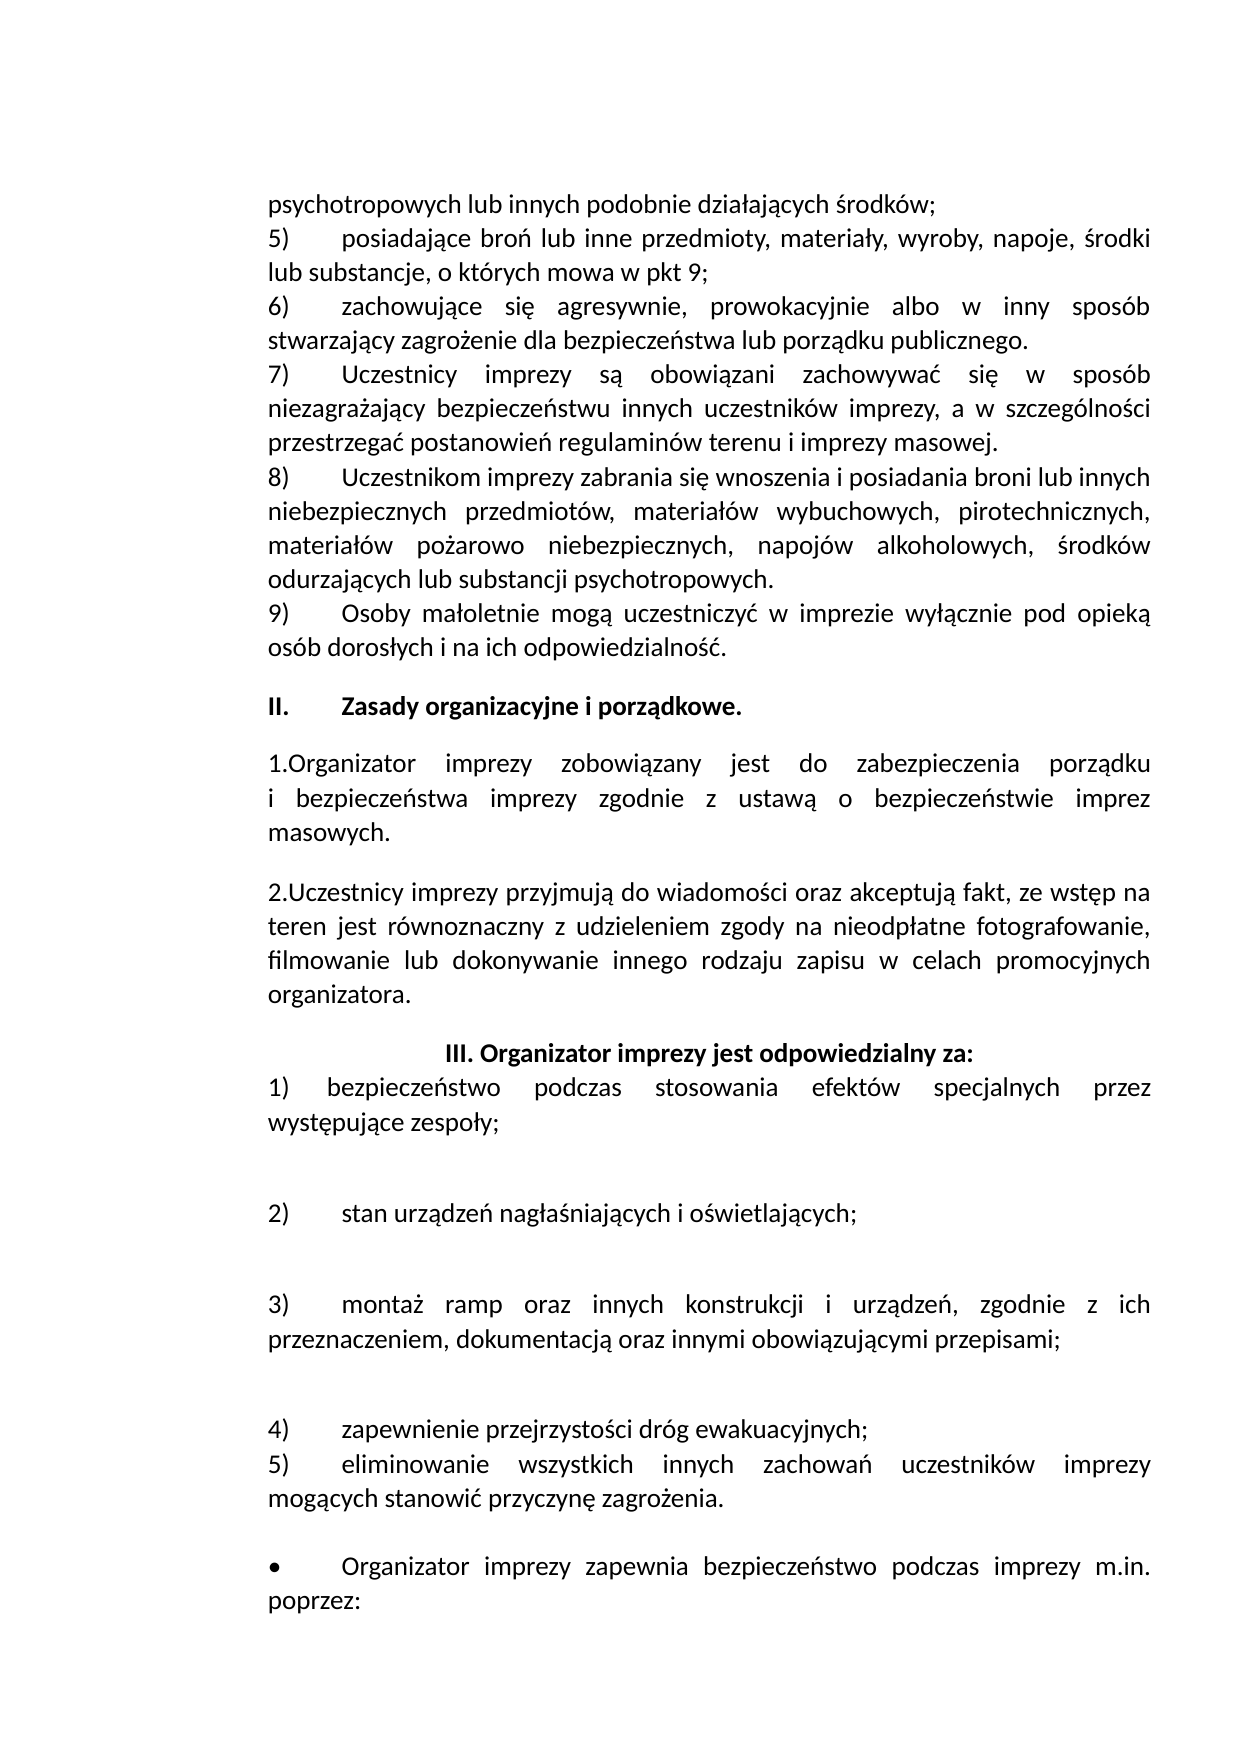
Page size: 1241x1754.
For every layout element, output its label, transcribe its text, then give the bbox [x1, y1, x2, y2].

text psychotropowych lub innych podobnie działających środków; [268, 186, 1152, 220]
text III. Organizator imprezy jest odpowiedzialny za: [268, 1035, 1152, 1069]
list posiadające broń lub inne przedmioty, materiały, wyroby, napoje, środki lub substancje, o których mowa w pkt 9; [268, 220, 1152, 288]
list bezpieczeństwo podczas stosowania efektów specjalnych przez występujące zespoły; [268, 1069, 1152, 1138]
list eliminowanie wszystkich innych zachowań uczestników imprezy mogących stanowić przyczynę zagrożenia. [268, 1446, 1152, 1514]
list zachowujące się agresywnie, prowokacyjnie albo w inny sposób stwarzający zagrożenie dla bezpieczeństwa lub porządku publicznego. [268, 288, 1152, 357]
list Organizator imprezy zapewnia bezpieczeństwo podczas imprezy m.in. poprzez: [268, 1548, 1152, 1616]
list Uczestnikom imprezy zabrania się wnoszenia i posiadania broni lub innych niebezpiecznych przedmiotów, materiałów wybuchowych, pirotechnicznych, materiałów pożarowo niebezpiecznych, napojów alkoholowych, środków odurzających lub substancji psychotropowych. [268, 459, 1152, 595]
list Uczestnicy imprezy są obowiązani zachowywać się w sposób niezagrażający bezpieczeństwu innych uczestników imprezy, a w szczególności przestrzegać postanowień regulaminów terenu i imprezy masowej. [268, 357, 1152, 459]
list zapewnienie przejrzystości dróg ewakuacyjnych; [268, 1412, 1152, 1446]
text 1.Organizator imprezy zobowiązany jest do zabezpieczenia porządku i bezpieczeństwa imprezy zgodnie z ustawą o bezpieczeństwie imprez masowych. [268, 745, 1152, 849]
list stan urządzeń nagłaśniających i oświetlających; [268, 1195, 1152, 1229]
list Zasady organizacyjne i porządkowe. [268, 694, 1152, 721]
text 2.Uczestnicy imprezy przyjmują do wiadomości oraz akceptują fakt, ze wstęp na teren jest równoznaczny z udzieleniem zgody na nieodpłatne fotografowanie, filmowanie lub dokonywanie innego rodzaju zapisu w celach promocyjnych organizatora. [268, 874, 1152, 1010]
list Osoby małoletnie mogą uczestniczyć w imprezie wyłącznie pod opieką osób dorosłych i na ich odpowiedzialność. [268, 595, 1152, 663]
list montaż ramp oraz innych konstrukcji i urządzeń, zgodnie z ich przeznaczeniem, dokumentacją oraz innymi obowiązującymi przepisami; [268, 1286, 1152, 1355]
